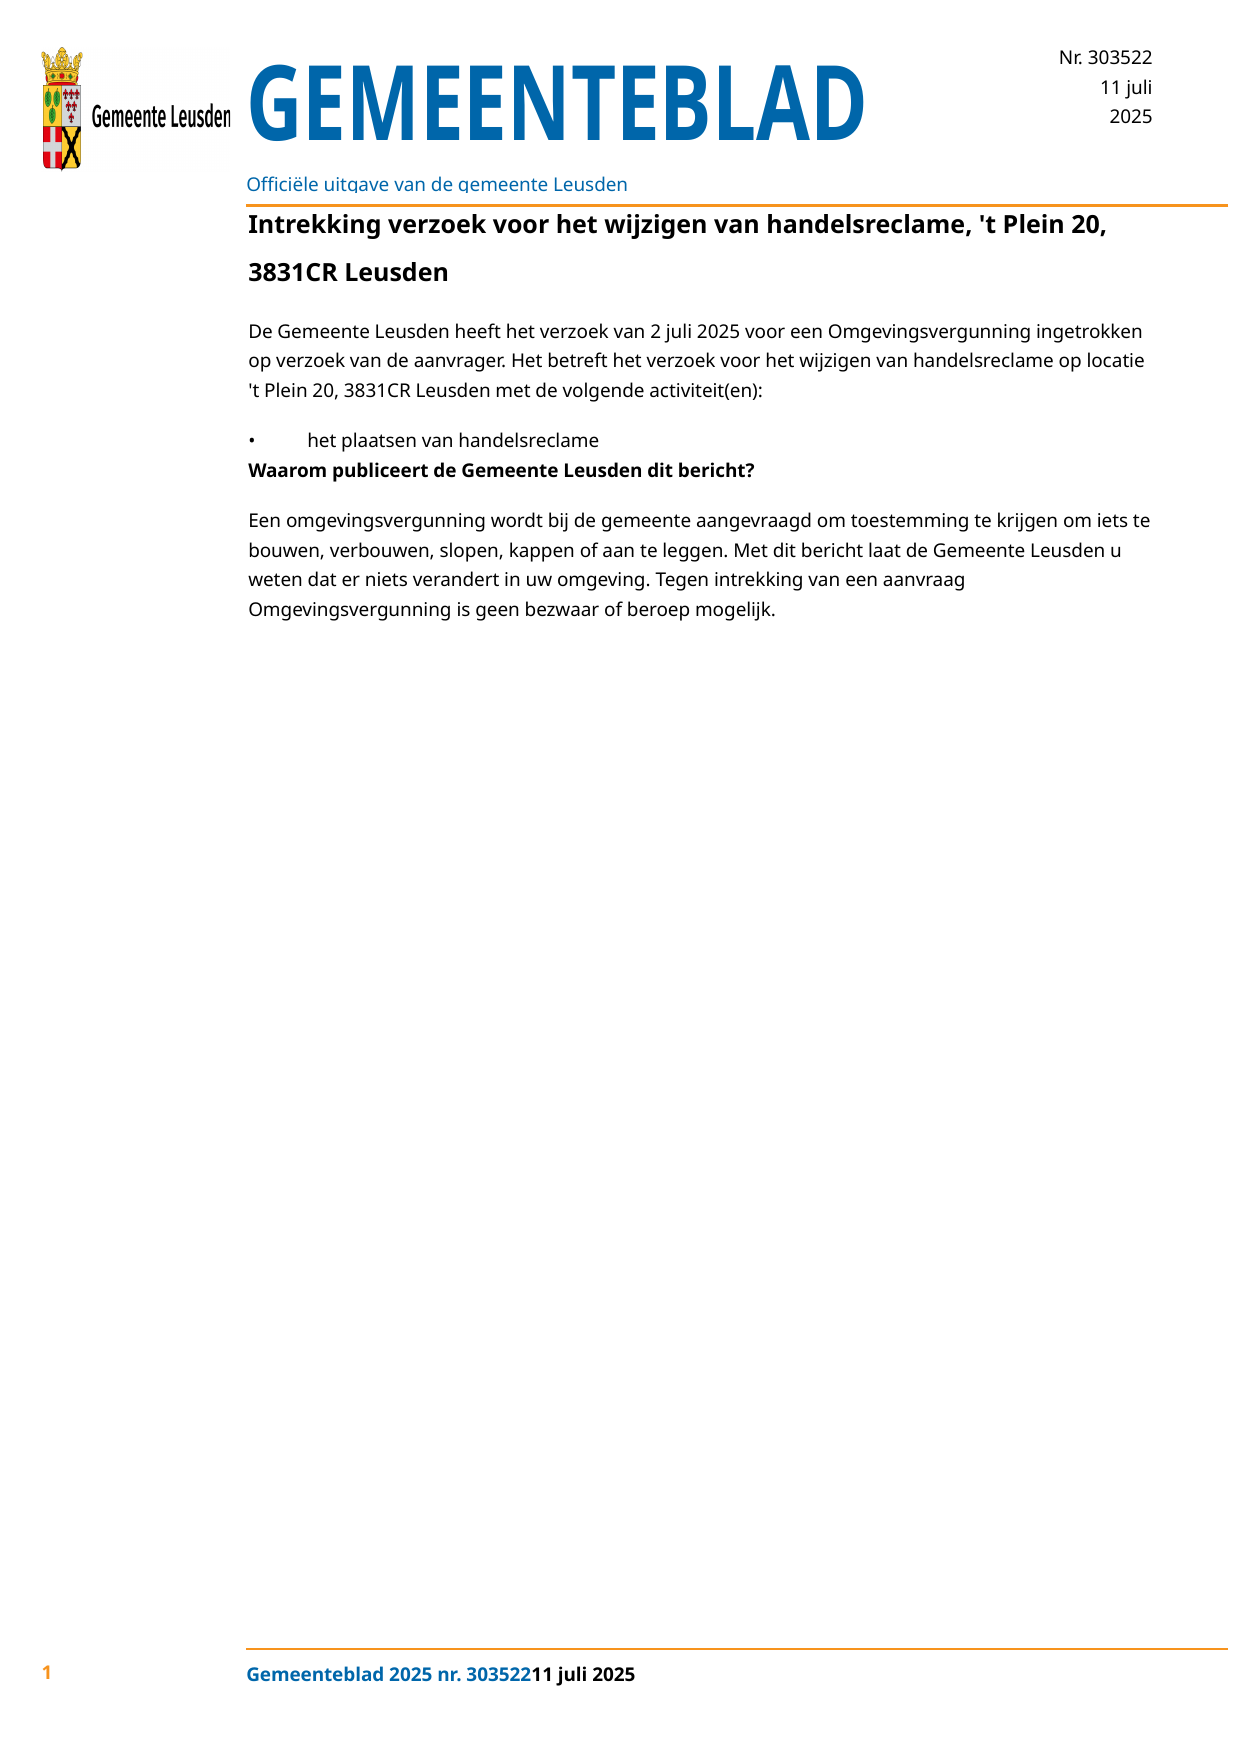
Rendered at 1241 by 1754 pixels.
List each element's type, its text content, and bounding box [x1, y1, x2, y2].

picture [41, 47, 231, 172]
list het plaatsen van handelsreclame [248, 427, 1152, 453]
text De Gemeente Leusden heeft het verzoek van 2 juli 2025 voor een Omgevingsvergunning ingetrokken op verzoek van de aanvrager. Het betreft het verzoek voor het wijzigen van handelsreclame op locatie 't Plein 20, 3831CR Leusden met de volgende activiteit(en): [248, 318, 1152, 403]
text Een omgevingsvergunning wordt bij de gemeente aangevraagd om toestemming te krijgen om iets te bouwen, verbouwen, slopen, kappen of aan te leggen. Met dit bericht laat de Gemeente Leusden u weten dat er niets verandert in uw omgeving. Tegen intrekking van een aanvraag Omgevingsvergunning is geen bezwaar of beroep mogelijk. [248, 507, 1152, 622]
text Waarom publiceert de Gemeente Leusden dit bericht? [248, 457, 1152, 483]
text Intrekking verzoek voor het wijzigen van handelsreclame, 't Plein 20, 3831CR Leusden [248, 207, 1152, 288]
